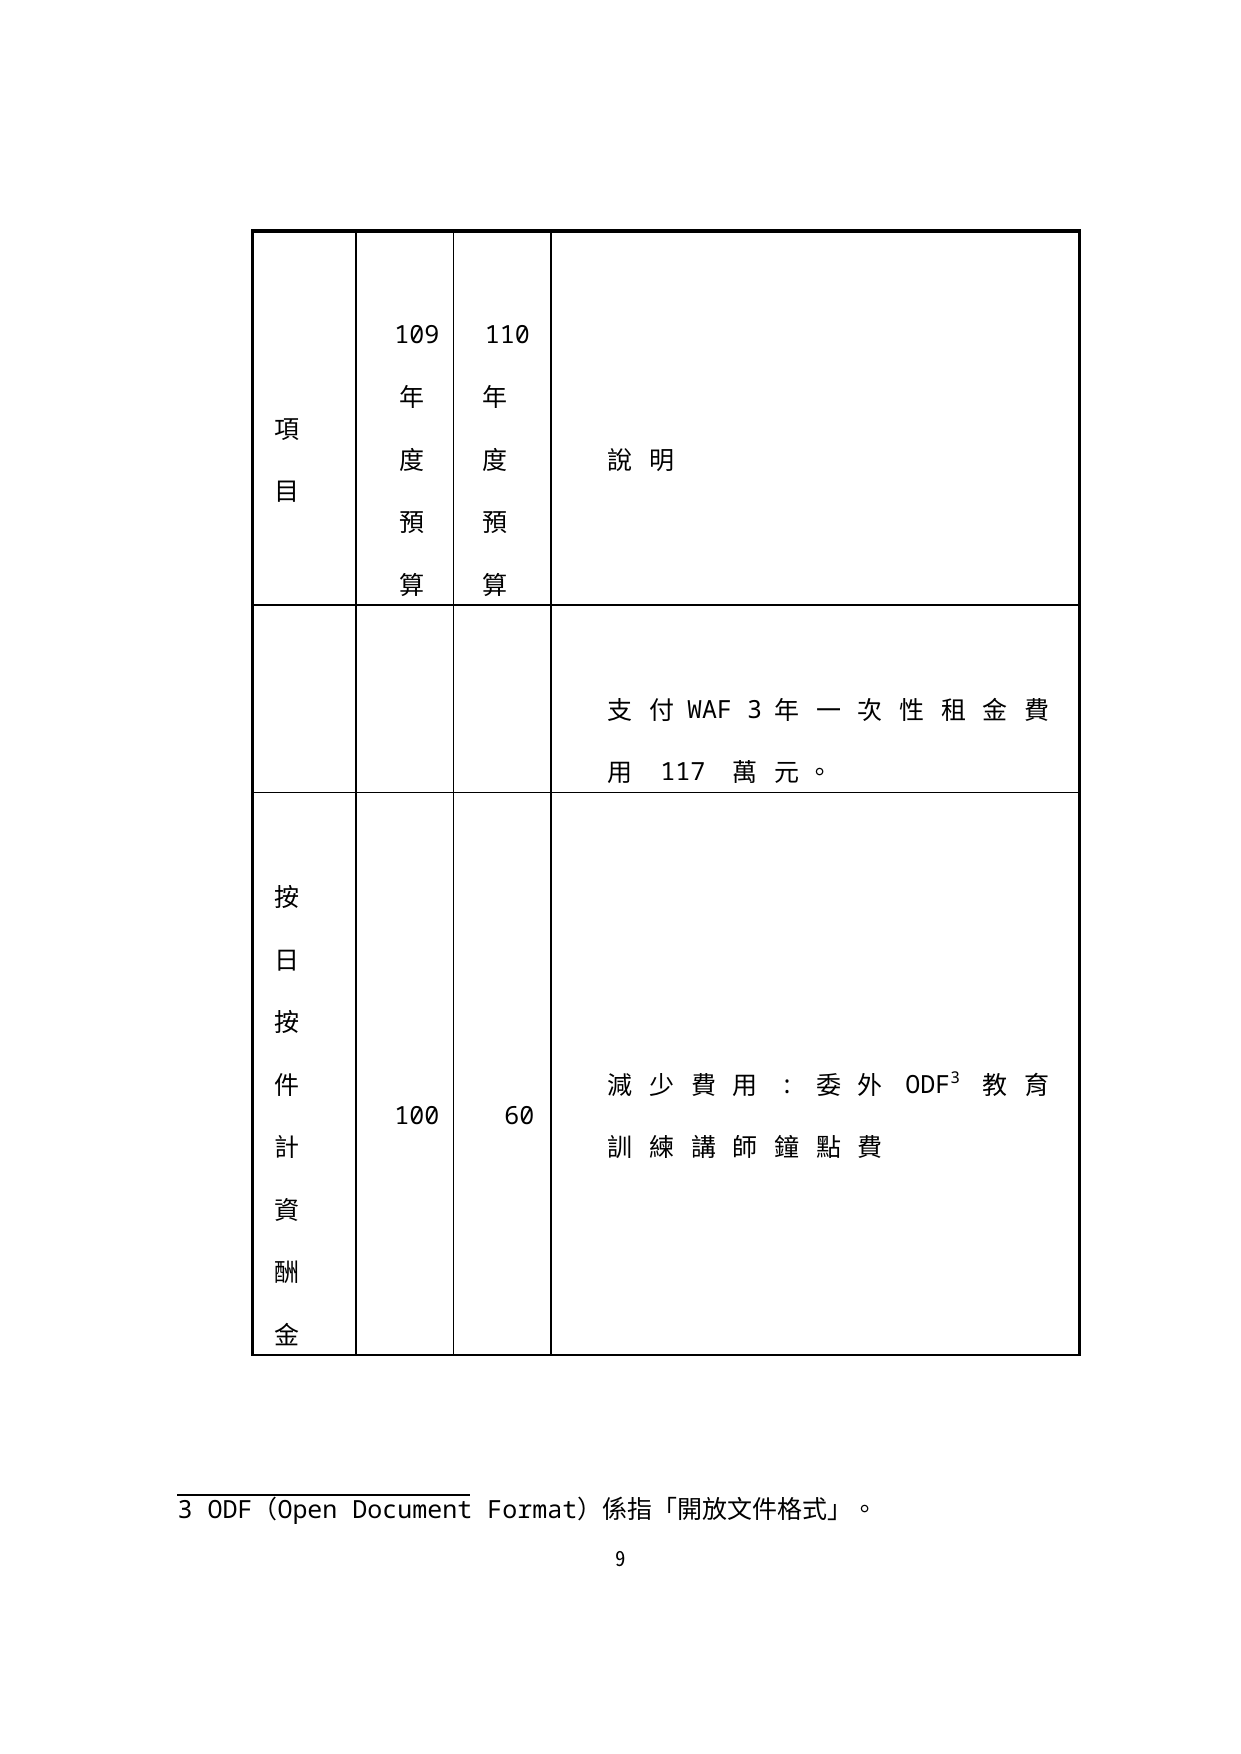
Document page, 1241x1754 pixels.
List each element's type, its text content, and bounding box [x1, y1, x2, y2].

table_cell [254, 606, 355, 792]
table_cell 60 [454, 793, 550, 1354]
table_header 109年度預算 [357, 233, 453, 604]
table_header 110年度預算 [454, 233, 550, 604]
table_cell 按日按件計資酬金 [254, 793, 355, 1354]
table_cell 減少費用:委外ODF教育訓練講師鐘點費 [552, 793, 1078, 1354]
table_cell [454, 606, 550, 792]
table_header 項目 [254, 233, 355, 604]
table_cell 支付WAF 3年一次性租金費用117萬元。 [552, 606, 1078, 792]
table_header 說明 [552, 233, 1078, 604]
table_cell 100 [357, 793, 453, 1354]
table_cell [357, 606, 453, 792]
